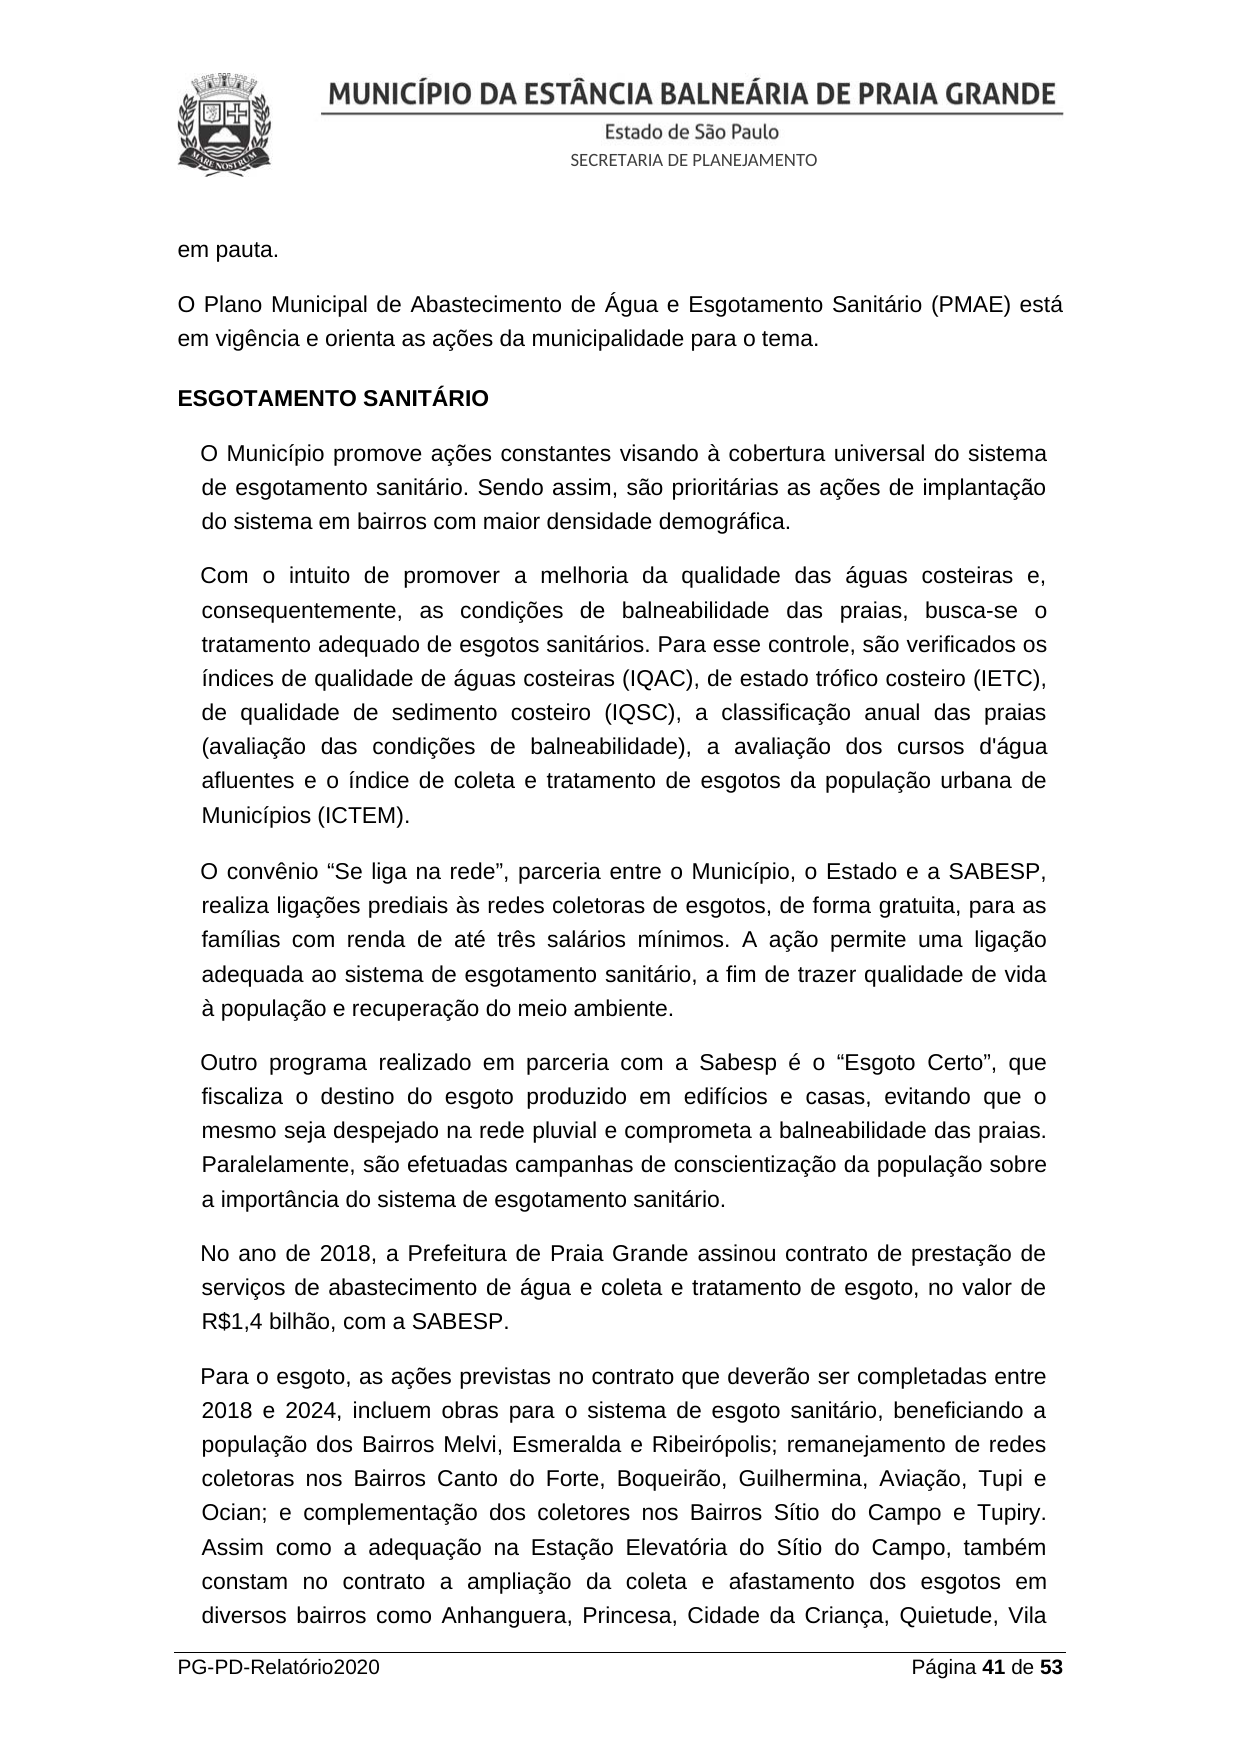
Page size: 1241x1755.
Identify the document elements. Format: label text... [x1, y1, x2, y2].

text O Plano Municipal de Abastecimento de Água e Esgotamento Sanitário (PMAE) está em vigência e orienta as ações da municipalidade para o tema. [177, 291, 1063, 352]
text Outro programa realizado em parceria com a Sabesp é o “Esgoto Certo”, que fiscaliza o destino do esgoto produzido em edifícios e casas, evitando que o mesmo seja despejado na rede pluvial e comprometa a balneabilidade das praias. Paralelamente, são efetuadas campanhas de conscientização da população sobre a importância do sistema de esgotamento sanitário. [200, 1049, 1047, 1212]
text Com o intuito de promover a melhoria da qualidade das águas costeiras e, consequentemente, as condições de balneabilidade das praias, busca-se o tratamento adequado de esgotos sanitários. Para esse controle, são verificados os índices de qualidade de águas costeiras (IQAC), de estado trófico costeiro (IETC), de qualidade de sedimento costeiro (IQSC), a classificação anual das praias (avaliação das condições de balneabilidade), a avaliação dos cursos d'água afluentes e o índice de coleta e tratamento de esgotos da população urbana de Municípios (ICTEM). [200, 562, 1047, 828]
text O convênio “Se liga na rede”, parceria entre o Município, o Estado e a SABESP, realiza ligações prediais às redes coletoras de esgotos, de forma gratuita, para as famílias com renda de até três salários mínimos. A ação permite uma ligação adequada ao sistema de esgotamento sanitário, a fim de trazer qualidade de vida à população e recuperação do meio ambiente. [200, 858, 1047, 1021]
text No ano de 2018, a Prefeitura de Praia Grande assinou contrato de prestação de serviços de abastecimento de água e coleta e tratamento de esgoto, no valor de R$1,4 bilhão, com a SABESP. [200, 1240, 1047, 1334]
text Para o esgoto, as ações previstas no contrato que deverão ser completadas entre 2018 e 2024, incluem obras para o sistema de esgoto sanitário, beneficiando a população dos Bairros Melvi, Esmeralda e Ribeirópolis; remanejamento de redes coletoras nos Bairros Canto do Forte, Boqueirão, Guilhermina, Aviação, Tupi e Ocian; e complementação dos coletores nos Bairros Sítio do Campo e Tupiry. Assim como a adequação na Estação Elevatória do Sítio do Campo, também constam no contrato a ampliação da coleta e afastamento dos esgotos em diversos bairros como Anhanguera, Princesa, Cidade da Criança, Quietude, Vila [200, 1363, 1047, 1628]
text em pauta. [177, 236, 1063, 263]
text O Município promove ações constantes visando à cobertura universal do sistema de esgotamento sanitário. Sendo assim, são prioritárias as ações de implantação do sistema em bairros com maior densidade demográfica. [200, 439, 1047, 534]
subtitle ESGOTAMENTO SANITÁRIO [177, 384, 1063, 411]
